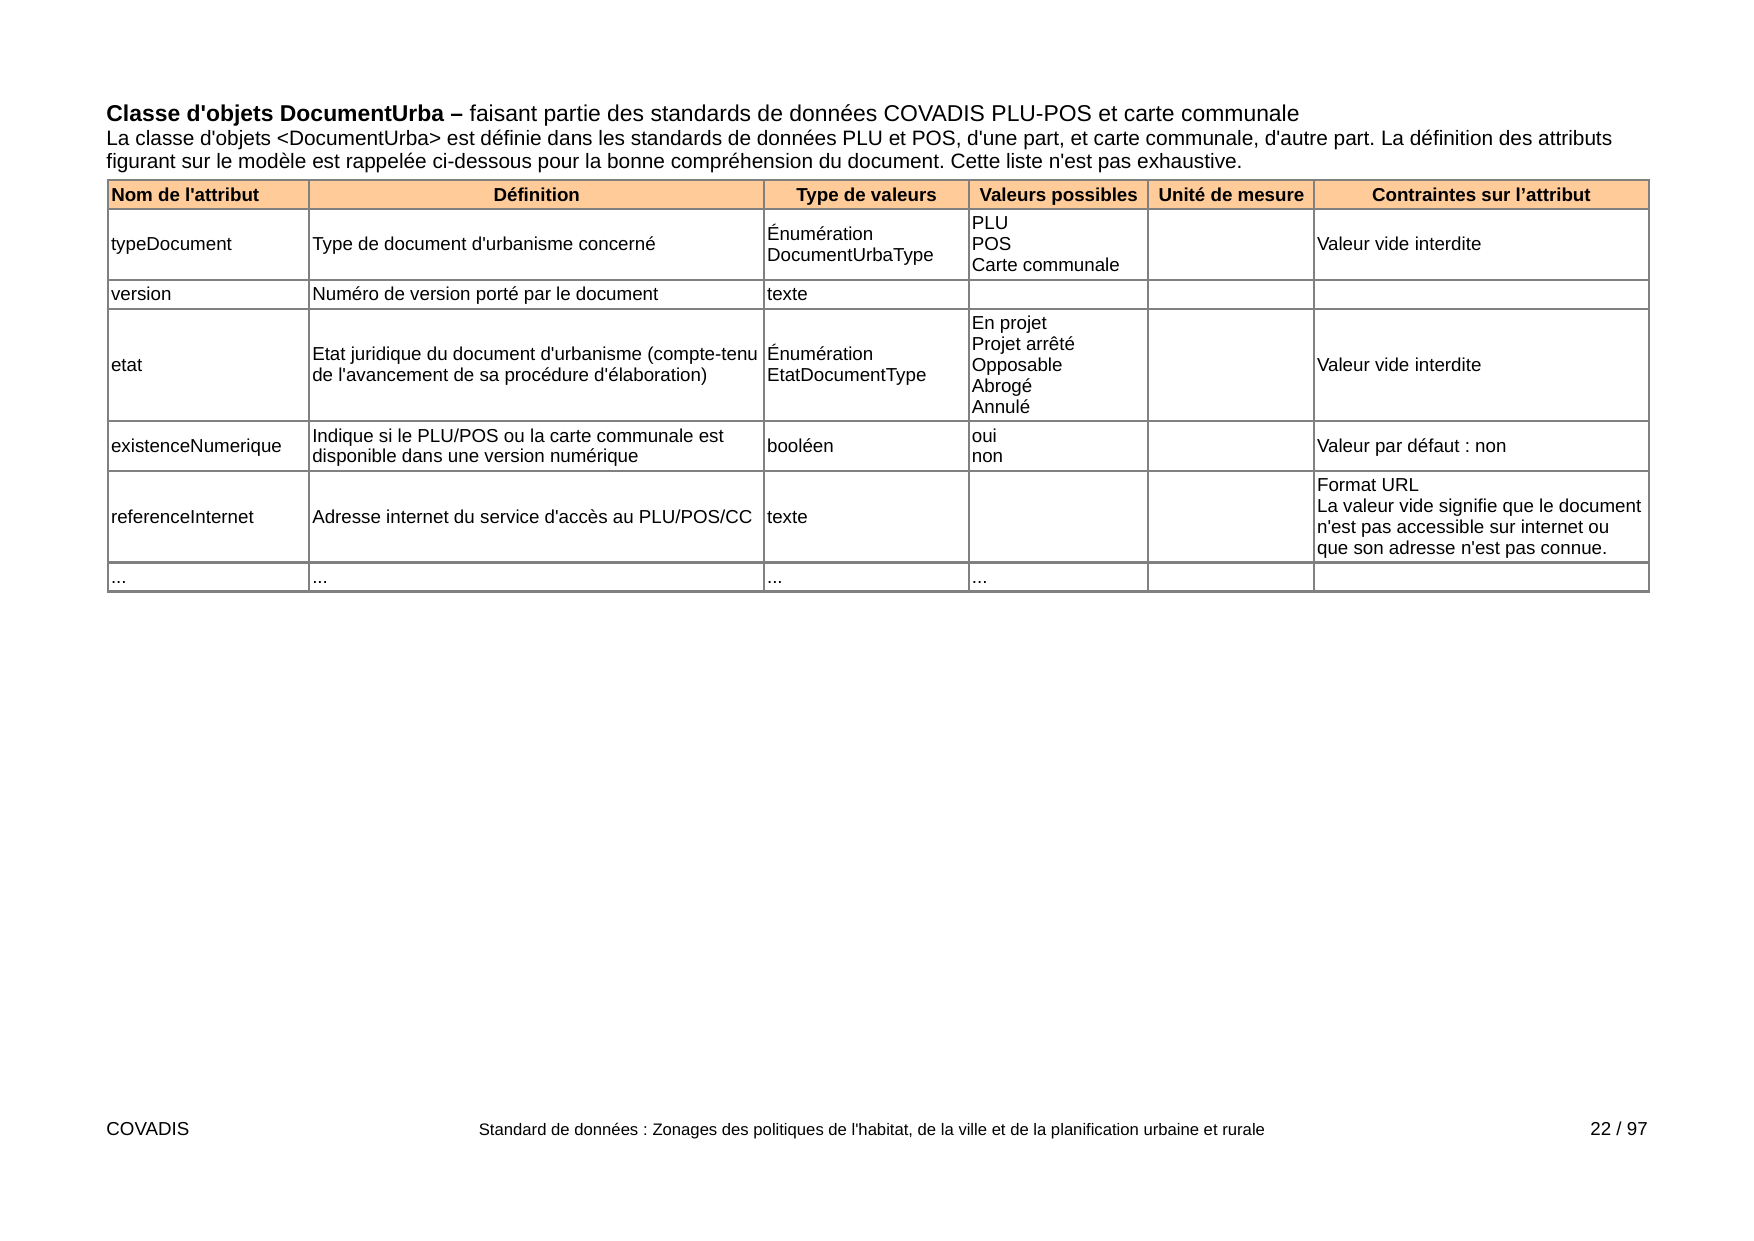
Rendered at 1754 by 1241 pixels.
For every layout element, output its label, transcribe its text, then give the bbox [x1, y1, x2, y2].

table_header Contraintes sur l’attribut [1315, 181, 1648, 208]
table_cell [970, 281, 1147, 307]
table_cell [970, 472, 1147, 561]
table_cell ... [109, 564, 308, 590]
table_cell Valeur vide interdite [1315, 210, 1648, 278]
table_cell texte [765, 472, 968, 561]
table_cell Valeur par défaut : non [1315, 422, 1648, 470]
table_cell ... [970, 564, 1147, 590]
table_cell [1315, 281, 1648, 307]
table_cell Numéro de version porté par le document [310, 281, 763, 307]
table_header Unité de mesure [1149, 181, 1313, 208]
table_cell [1315, 564, 1648, 590]
text La classe d'objets <DocumentUrba> est définie dans les standards de données PLU et POS, d'une part, et carte communale, d'autre part. La définition des attributs figurant sur le modèle est rappelée ci-dessous pour la bonne compréhension du document. Cette liste n'est pas exhaustive. [106, 126, 1648, 172]
table_cell [1149, 472, 1313, 561]
table_header Type de valeurs [765, 181, 968, 208]
table_cell En projet Projet arrêté Opposable Abrogé Annulé [970, 310, 1147, 420]
table_cell Indique si le PLU/POS ou la carte communale est disponible dans une version numérique [310, 422, 763, 470]
table_cell Etat juridique du document d'urbanisme (compte-tenu de l'avancement de sa procédure d'élaboration) [310, 310, 763, 420]
table_cell version [109, 281, 308, 307]
table_cell texte [765, 281, 968, 307]
table_cell typeDocument [109, 210, 308, 278]
table_cell ... [765, 564, 968, 590]
text Classe d'objets DocumentUrba – faisant partie des standards de données COVADIS PLU-POS et carte communale [106, 100, 1648, 126]
table_cell Adresse internet du service d'accès au PLU/POS/CC [310, 472, 763, 561]
table_header Définition [310, 181, 763, 208]
table_cell Type de document d'urbanisme concerné [310, 210, 763, 278]
table_cell referenceInternet [109, 472, 308, 561]
table_cell [1149, 564, 1313, 590]
table_cell etat [109, 310, 308, 420]
table_cell booléen [765, 422, 968, 470]
table_cell existenceNumerique [109, 422, 308, 470]
table_cell [1149, 310, 1313, 420]
table_header Valeurs possibles [970, 181, 1147, 208]
table_cell Énumération EtatDocumentType [765, 310, 968, 420]
table_cell Énumération DocumentUrbaType [765, 210, 968, 278]
table_cell [1149, 281, 1313, 307]
table_header Nom de l'attribut [109, 181, 308, 208]
table_cell ... [310, 564, 763, 590]
table_cell Format URL La valeur vide signifie que le document n'est pas accessible sur internet ou que son adresse n'est pas connue. [1315, 472, 1648, 561]
table_cell [1149, 210, 1313, 278]
table_cell [1149, 422, 1313, 470]
table_cell Valeur vide interdite [1315, 310, 1648, 420]
table_cell PLU POS Carte communale [970, 210, 1147, 278]
table_cell oui non [970, 422, 1147, 470]
